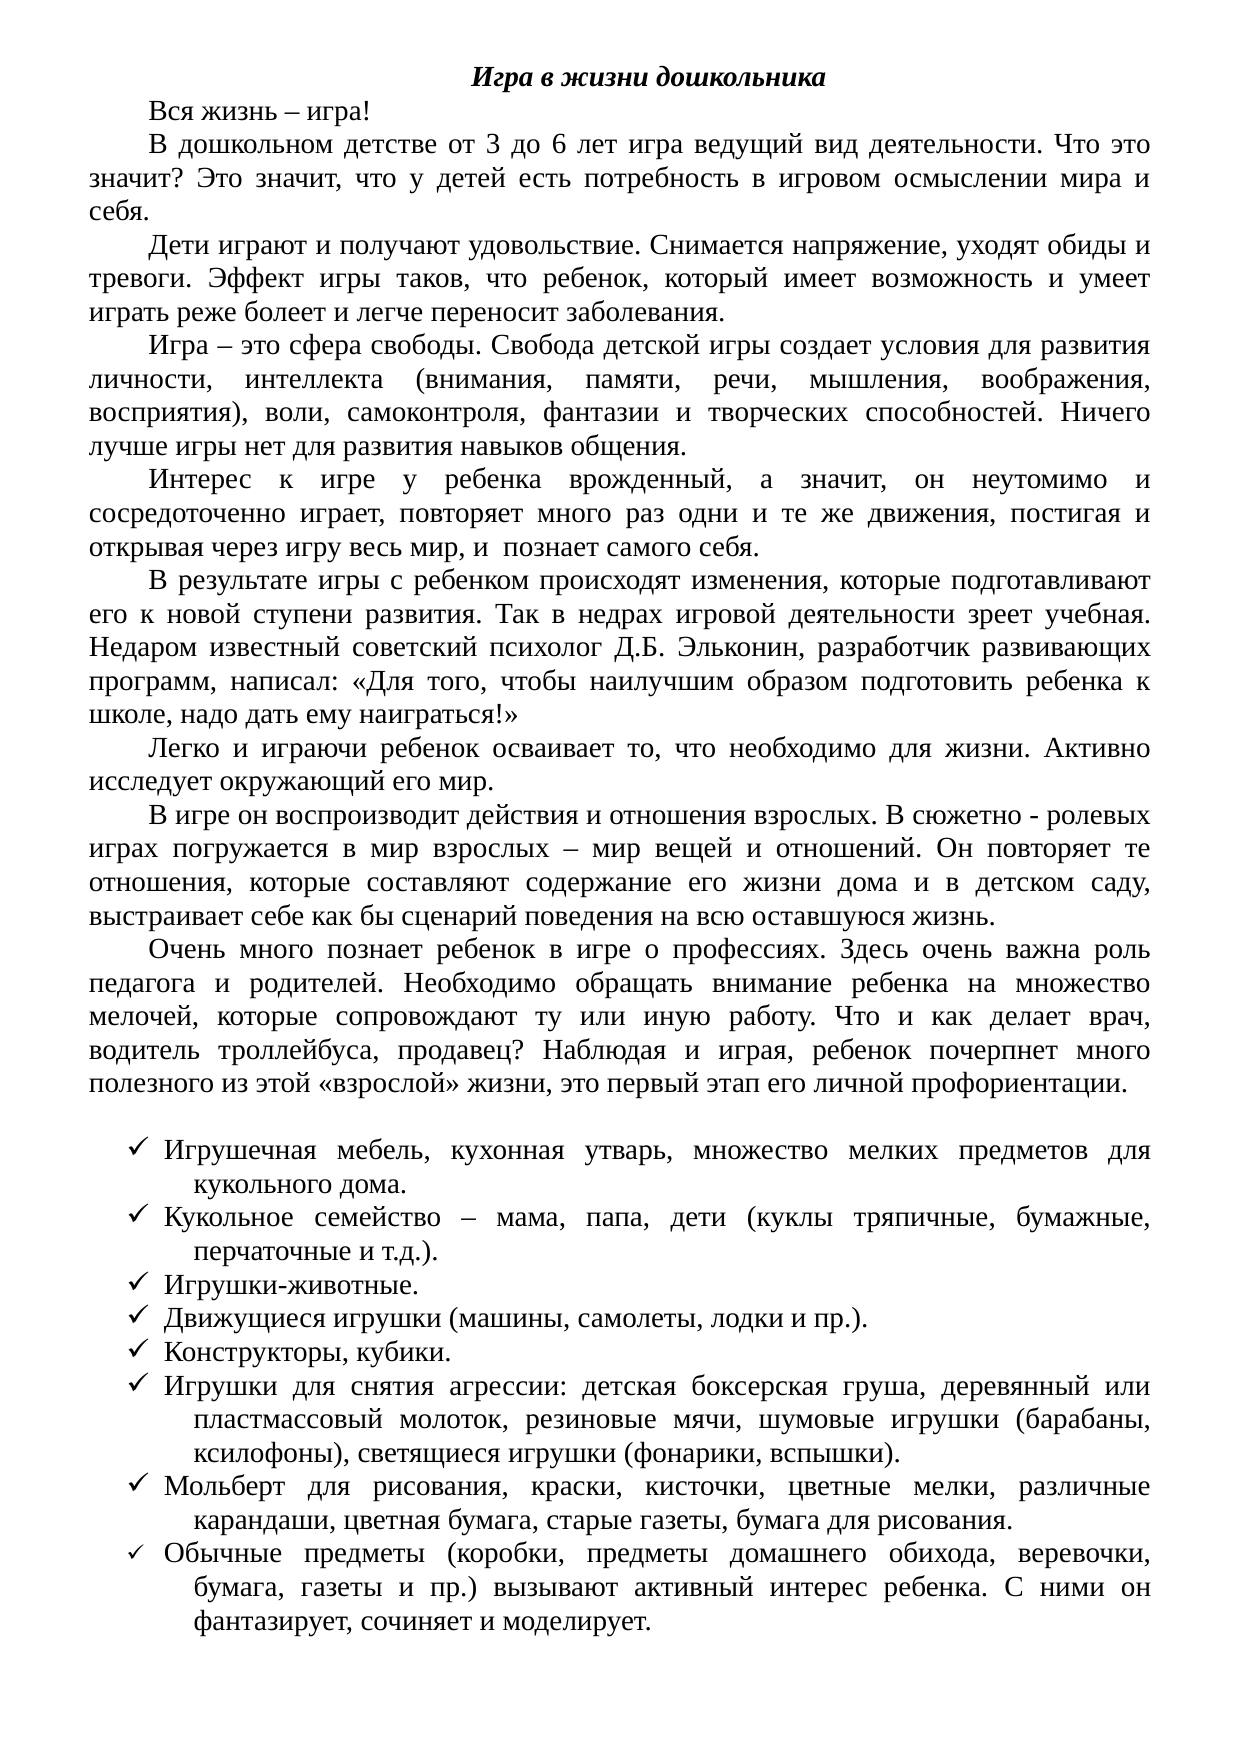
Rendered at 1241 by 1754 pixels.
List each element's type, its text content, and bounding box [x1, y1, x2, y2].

list Игрушки для снятия агрессии: детская боксерская груша, деревянный или пластмассовый молоток, резиновые мячи, шумовые игрушки (барабаны, ксилофоны), светящиеся игрушки (фонарики, вспышки). [126, 1368, 1152, 1468]
list Игрушки-животные. [126, 1267, 1152, 1300]
text Легко и играючи ребенок осваивает то, что необходимо для жизни. Активно исследует окружающий его мир. [89, 730, 1152, 797]
list Движущиеся игрушки (машины, самолеты, лодки и пр.). [126, 1300, 1152, 1334]
list Кукольное семейство – мама, папа, дети (куклы тряпичные, бумажные, перчаточные и т.д.). [126, 1199, 1152, 1267]
text В результате игры с ребенком происходят изменения, которые подготавливают его к новой ступени развития. Так в недрах игровой деятельности зреет учебная. Недаром известный советский психолог Д.Б. Эльконин, разработчик развивающих программ, написал: «Для того, чтобы наилучшим образом подготовить ребенка к школе, надо дать ему наиграться!» [89, 562, 1152, 730]
text Игра – это сфера свободы. Свобода детской игры создает условия для развития личности, интеллекта (внимания, памяти, речи, мышления, воображения, восприятия), воли, самоконтроля, фантазии и творческих способностей. Ничего лучше игры нет для развития навыков общения. [89, 327, 1152, 462]
text Вся жизнь – игра! [89, 93, 1152, 126]
text В дошкольном детстве от 3 до 6 лет игра ведущий вид деятельности. Что это значит? Это значит, что у детей есть потребность в игровом осмыслении мира и себя. [89, 126, 1152, 227]
text В игре он воспроизводит действия и отношения взрослых. В сюжетно - ролевых играх погружается в мир взрослых – мир вещей и отношений. Он повторяет те отношения, которые составляют содержание его жизни дома и в детском саду, выстраивает себе как бы сценарий поведения на всю оставшуюся жизнь. [89, 797, 1152, 931]
list Игрушечная мебель, кухонная утварь, множество мелких предметов для кукольного дома. [126, 1132, 1152, 1199]
text Дети играют и получают удовольствие. Снимается напряжение, уходят обиды и тревоги. Эффект игры таков, что ребенок, который имеет возможность и умеет играть реже болеет и легче переносит заболевания. [89, 227, 1152, 327]
list Обычные предметы (коробки, предметы домашнего обихода, веревочки, бумага, газеты и пр.) вызывают активный интерес ребенка. С ними он фантазирует, сочиняет и моделирует. [126, 1536, 1152, 1636]
text Игра в жизни дошкольника [89, 59, 1152, 93]
text Интерес к игре у ребенка врожденный, а значит, он неутомимо и сосредоточенно играет, повторяет много раз одни и те же движения, постигая и открывая через игру весь мир, и познает самого себя. [89, 462, 1152, 562]
text Очень много познает ребенок в игре о профессиях. Здесь очень важна роль педагога и родителей. Необходимо обращать внимание ребенка на множество мелочей, которые сопровождают ту или иную работу. Что и как делает врач, водитель троллейбуса, продавец? Наблюдая и играя, ребенок почерпнет много полезного из этой «взрослой» жизни, это первый этап его личной профориентации. [89, 931, 1152, 1099]
list Мольберт для рисования, краски, кисточки, цветные мелки, различные карандаши, цветная бумага, старые газеты, бумага для рисования. [126, 1468, 1152, 1536]
list Конструкторы, кубики. [126, 1334, 1152, 1368]
